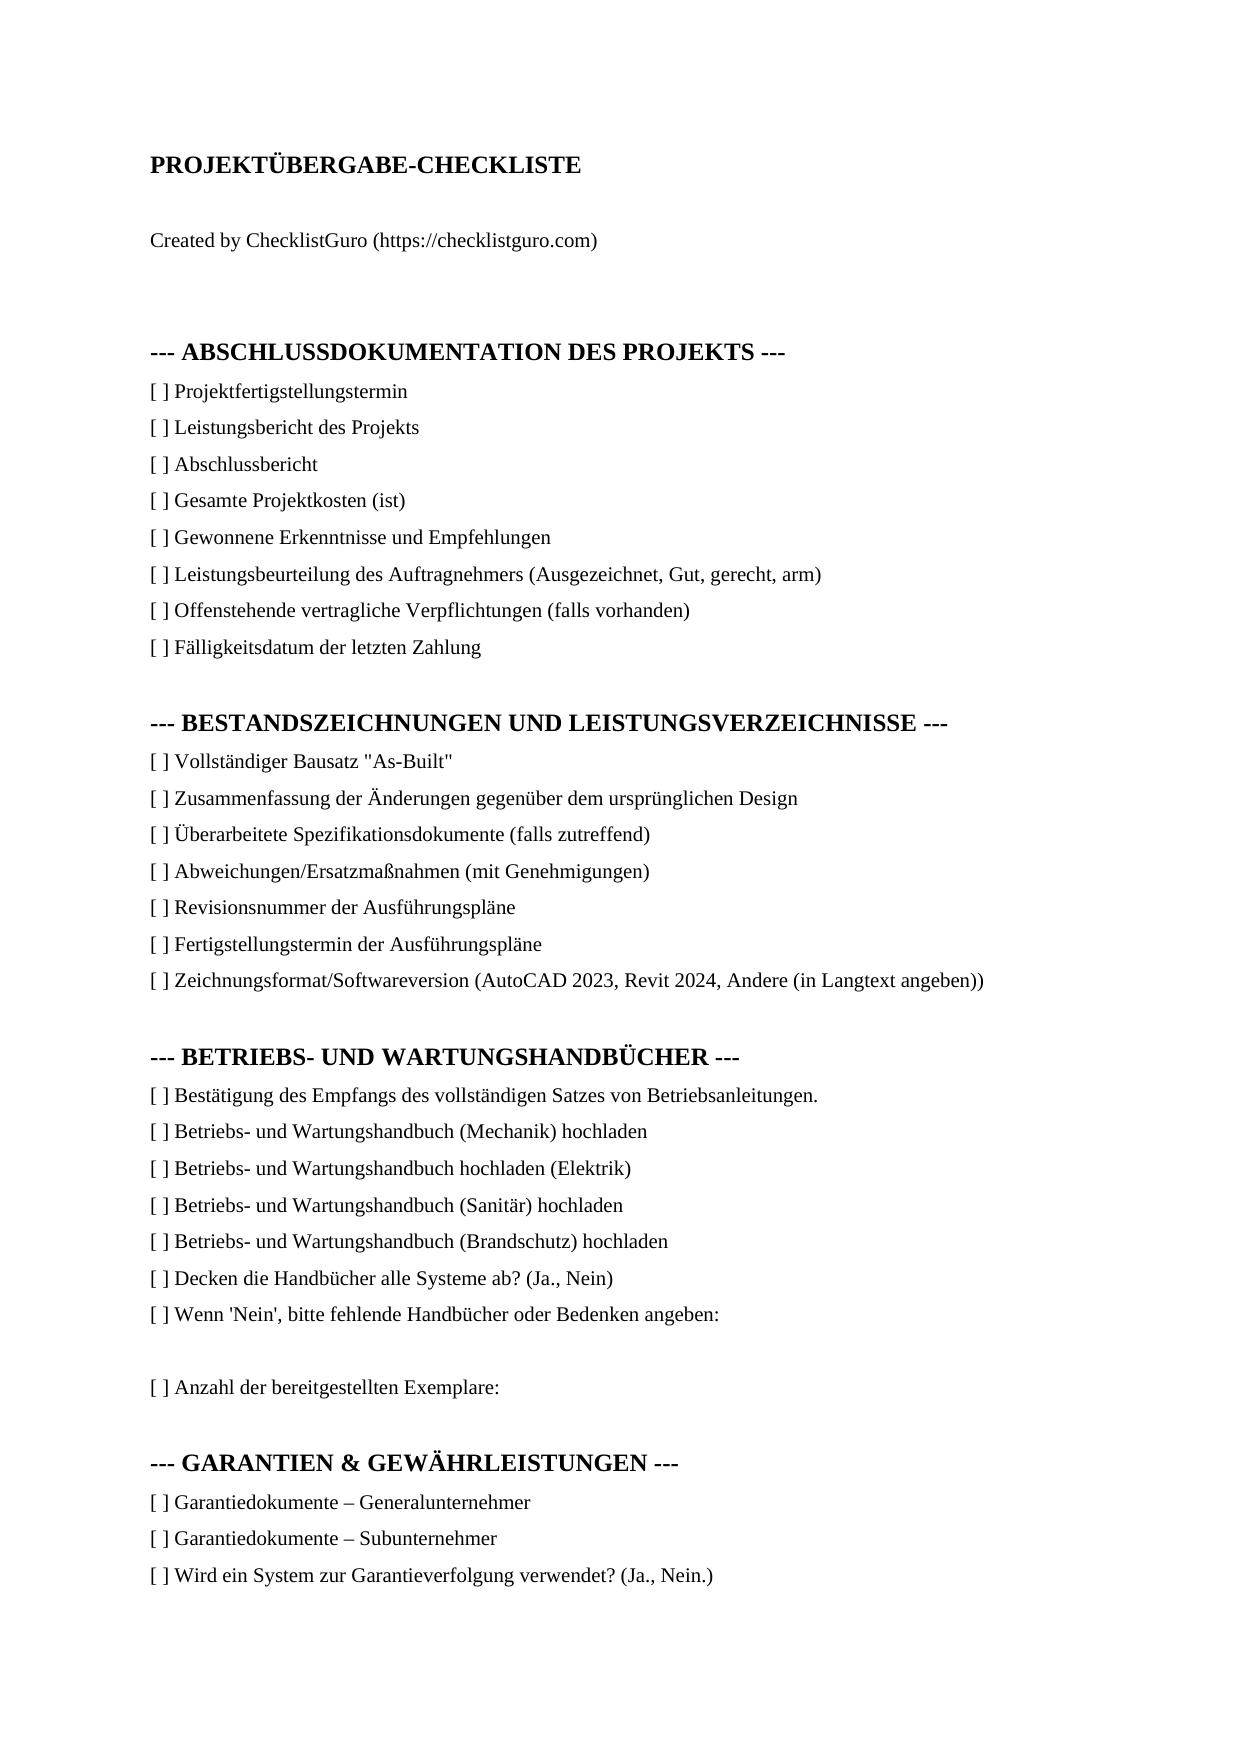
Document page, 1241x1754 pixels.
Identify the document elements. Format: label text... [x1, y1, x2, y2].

text [ ] Betriebs- und Wartungshandbuch (Sanitär) hochladen [150, 1192, 1090, 1217]
text [ ] Revisionsnummer der Ausführungspläne [150, 895, 1090, 919]
text [ ] Betriebs- und Wartungshandbuch (Brandschutz) hochladen [150, 1229, 1090, 1253]
text [ ] Betriebs- und Wartungshandbuch hochladen (Elektrik) [150, 1156, 1090, 1180]
text --- BESTANDSZEICHNUNGEN UND LEISTUNGSVERZEICHNISSE --- [150, 708, 1090, 737]
text [ ] Garantiedokumente – Subunternehmer [150, 1526, 1090, 1550]
text [ ] Projektfertigstellungstermin [150, 379, 1090, 403]
text [ ] Gewonnene Erkenntnisse und Empfehlungen [150, 525, 1090, 549]
text --- BETRIEBS- UND WARTUNGSHANDBÜCHER --- [150, 1042, 1090, 1070]
text [ ] Gesamte Projektkosten (ist) [150, 488, 1090, 512]
text [ ] Decken die Handbücher alle Systeme ab? (Ja., Nein) [150, 1266, 1090, 1290]
text Created by ChecklistGuro (https://checklistguro.com) [150, 228, 1090, 252]
text [ ] Vollständiger Bausatz "As-Built" [150, 749, 1090, 773]
text [ ] Wenn 'Nein', bitte fehlende Handbücher oder Bedenken angeben: [150, 1302, 1090, 1326]
text [ ] Überarbeitete Spezifikationsdokumente (falls zutreffend) [150, 822, 1090, 846]
text [ ] Fälligkeitsdatum der letzten Zahlung [150, 635, 1090, 659]
text [ ] Fertigstellungstermin der Ausführungspläne [150, 932, 1090, 956]
text --- GARANTIEN & GEWÄHRLEISTUNGEN --- [150, 1448, 1090, 1477]
text [ ] Offenstehende vertragliche Verpflichtungen (falls vorhanden) [150, 598, 1090, 622]
text [ ] Zeichnungsformat/Softwareversion (AutoCAD 2023, Revit 2024, Andere (in Langtext angeben)) [150, 968, 1090, 992]
text [ ] Anzahl der bereitgestellten Exemplare: [150, 1375, 1090, 1399]
text [ ] Leistungsbericht des Projekts [150, 415, 1090, 439]
text [ ] Abweichungen/Ersatzmaßnahmen (mit Genehmigungen) [150, 859, 1090, 883]
text [ ] Leistungsbeurteilung des Auftragnehmers (Ausgezeichnet, Gut, gerecht, arm) [150, 562, 1090, 586]
text --- ABSCHLUSSDOKUMENTATION DES PROJEKTS --- [150, 337, 1090, 366]
text [ ] Bestätigung des Empfangs des vollständigen Satzes von Betriebsanleitungen. [150, 1083, 1090, 1107]
text [ ] Wird ein System zur Garantieverfolgung verwendet? (Ja., Nein.) [150, 1563, 1090, 1587]
text PROJEKTÜBERGABE-CHECKLISTE [150, 150, 1090, 179]
text [ ] Zusammenfassung der Änderungen gegenüber dem ursprünglichen Design [150, 786, 1090, 810]
text [ ] Betriebs- und Wartungshandbuch (Mechanik) hochladen [150, 1119, 1090, 1143]
text [ ] Garantiedokumente – Generalunternehmer [150, 1490, 1090, 1514]
text [ ] Abschlussbericht [150, 452, 1090, 476]
